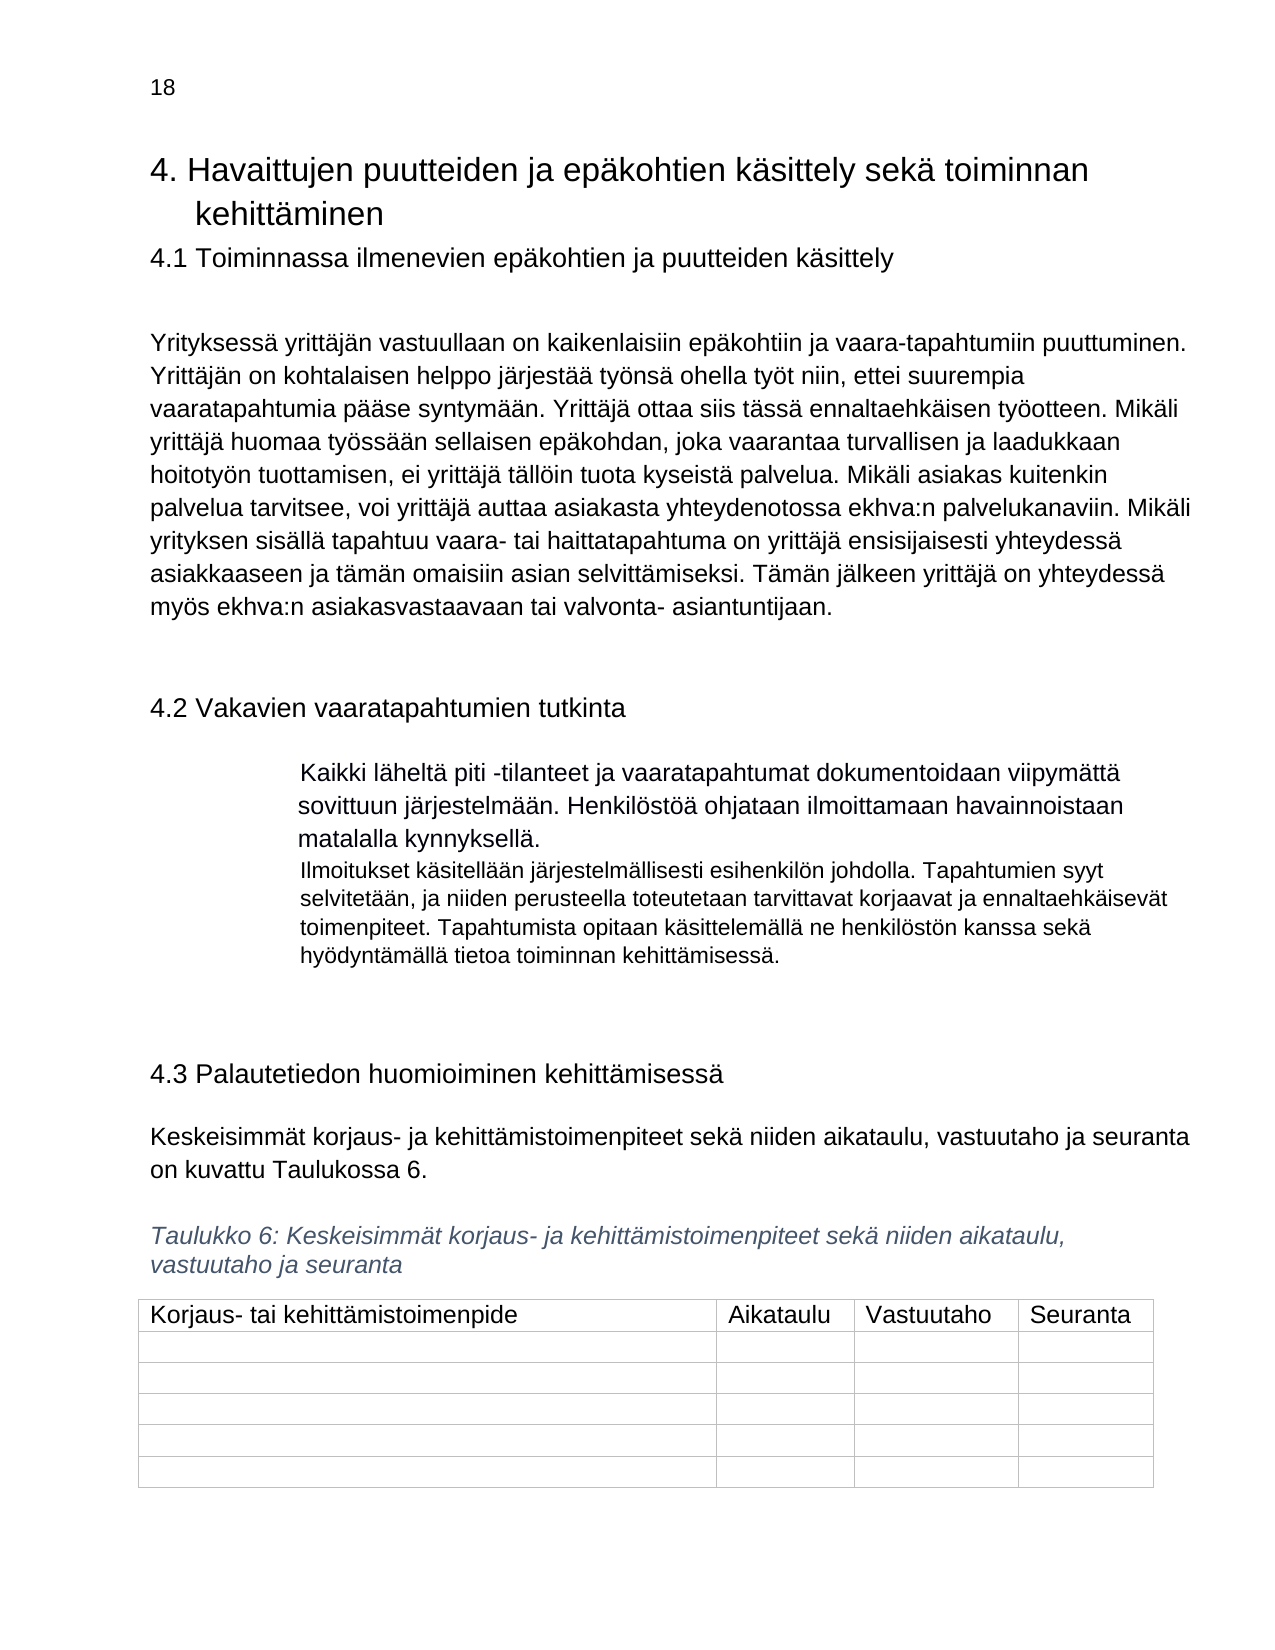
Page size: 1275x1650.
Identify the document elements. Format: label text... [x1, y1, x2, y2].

table_cell [139, 1394, 716, 1424]
table_cell [139, 1332, 716, 1362]
table_header Vastuutaho [855, 1300, 1018, 1331]
subtitle 4.2 Vakavien vaaratapahtumien tutkinta [150, 692, 1196, 723]
table_cell [139, 1425, 716, 1456]
text Keskeisimmät korjaus- ja kehittämistoimenpiteet sekä niiden aikataulu, vastuutaho ja seuranta on kuvattu Taulukossa 6. [150, 1122, 1196, 1184]
table_cell [139, 1457, 716, 1487]
subtitle 4.3 Palautetiedon huomioiminen kehittämisessä [150, 1058, 1196, 1089]
table_cell [855, 1394, 1018, 1424]
text Kaikki läheltä piti -tilanteet ja vaaratapahtumat dokumentoidaan viipymättä sovittuun järjestelmään. Henkilöstöä ohjataan ilmoittamaan havainnoistaan matalalla kynnyksellä. [298, 758, 1196, 853]
table_cell [1019, 1332, 1153, 1362]
table_cell [1019, 1457, 1153, 1487]
table_cell [717, 1394, 854, 1424]
table_cell [1019, 1394, 1153, 1424]
subtitle 4. Havaittujen puutteiden ja epäkohtien käsittely sekä toiminnan kehittäminen [150, 150, 1196, 233]
table_cell [855, 1457, 1018, 1487]
table_header Korjaus- tai kehittämistoimenpide [139, 1300, 716, 1331]
subtitle 4.1 Toiminnassa ilmenevien epäkohtien ja puutteiden käsittely [150, 242, 1196, 274]
table_cell [717, 1332, 854, 1362]
table_cell [717, 1363, 854, 1393]
table_cell [1019, 1363, 1153, 1393]
text Taulukko 6: Keskeisimmät korjaus- ja kehittämistoimenpiteet sekä niiden aikataulu, vastuutaho ja seuranta [150, 1221, 1196, 1278]
text Yrityksessä yrittäjän vastuullaan on kaikenlaisiin epäkohtiin ja vaara-tapahtumiin puuttuminen. Yrittäjän on kohtalaisen helppo järjestää työnsä ohella työt niin, ettei suurempia vaaratapahtumia pääse syntymään. Yrittäjä ottaa siis tässä ennaltaehkäisen työotteen. Mikäli yrittäjä huomaa työssään sellaisen epäkohdan, joka vaarantaa turvallisen ja laadukkaan hoitotyön tuottamisen, ei yrittäjä tällöin tuota kyseistä palvelua. Mikäli asiakas kuitenkin palvelua tarvitsee, voi yrittäjä auttaa asiakasta yhteydenotossa ekhva:n palvelukanaviin. Mikäli yrityksen sisällä tapahtuu vaara- tai haittatapahtuma on yrittäjä ensisijaisesti yhteydessä asiakkaaseen ja tämän omaisiin asian selvittämiseksi. Tämän jälkeen yrittäjä on yhteydessä myös ekhva:n asiakasvastaavaan tai valvonta- asiantuntijaan. [150, 328, 1196, 621]
table_cell [717, 1425, 854, 1456]
table_cell [855, 1363, 1018, 1393]
text Ilmoitukset käsitellään järjestelmällisesti esihenkilön johdolla. Tapahtumien syyt selvitetään, ja niiden perusteella toteutetaan tarvittavat korjaavat ja ennaltaehkäisevät toimenpiteet. Tapahtumista opitaan käsittelemällä ne henkilöstön kanssa sekä hyödyntämällä tietoa toiminnan kehittämisessä. [150, 857, 1196, 968]
table_cell [717, 1457, 854, 1487]
table_cell [139, 1363, 716, 1393]
table_header Seuranta [1019, 1300, 1153, 1331]
table_cell [855, 1332, 1018, 1362]
table_cell [1019, 1425, 1153, 1456]
table_cell [855, 1425, 1018, 1456]
table_header Aikataulu [717, 1300, 854, 1331]
